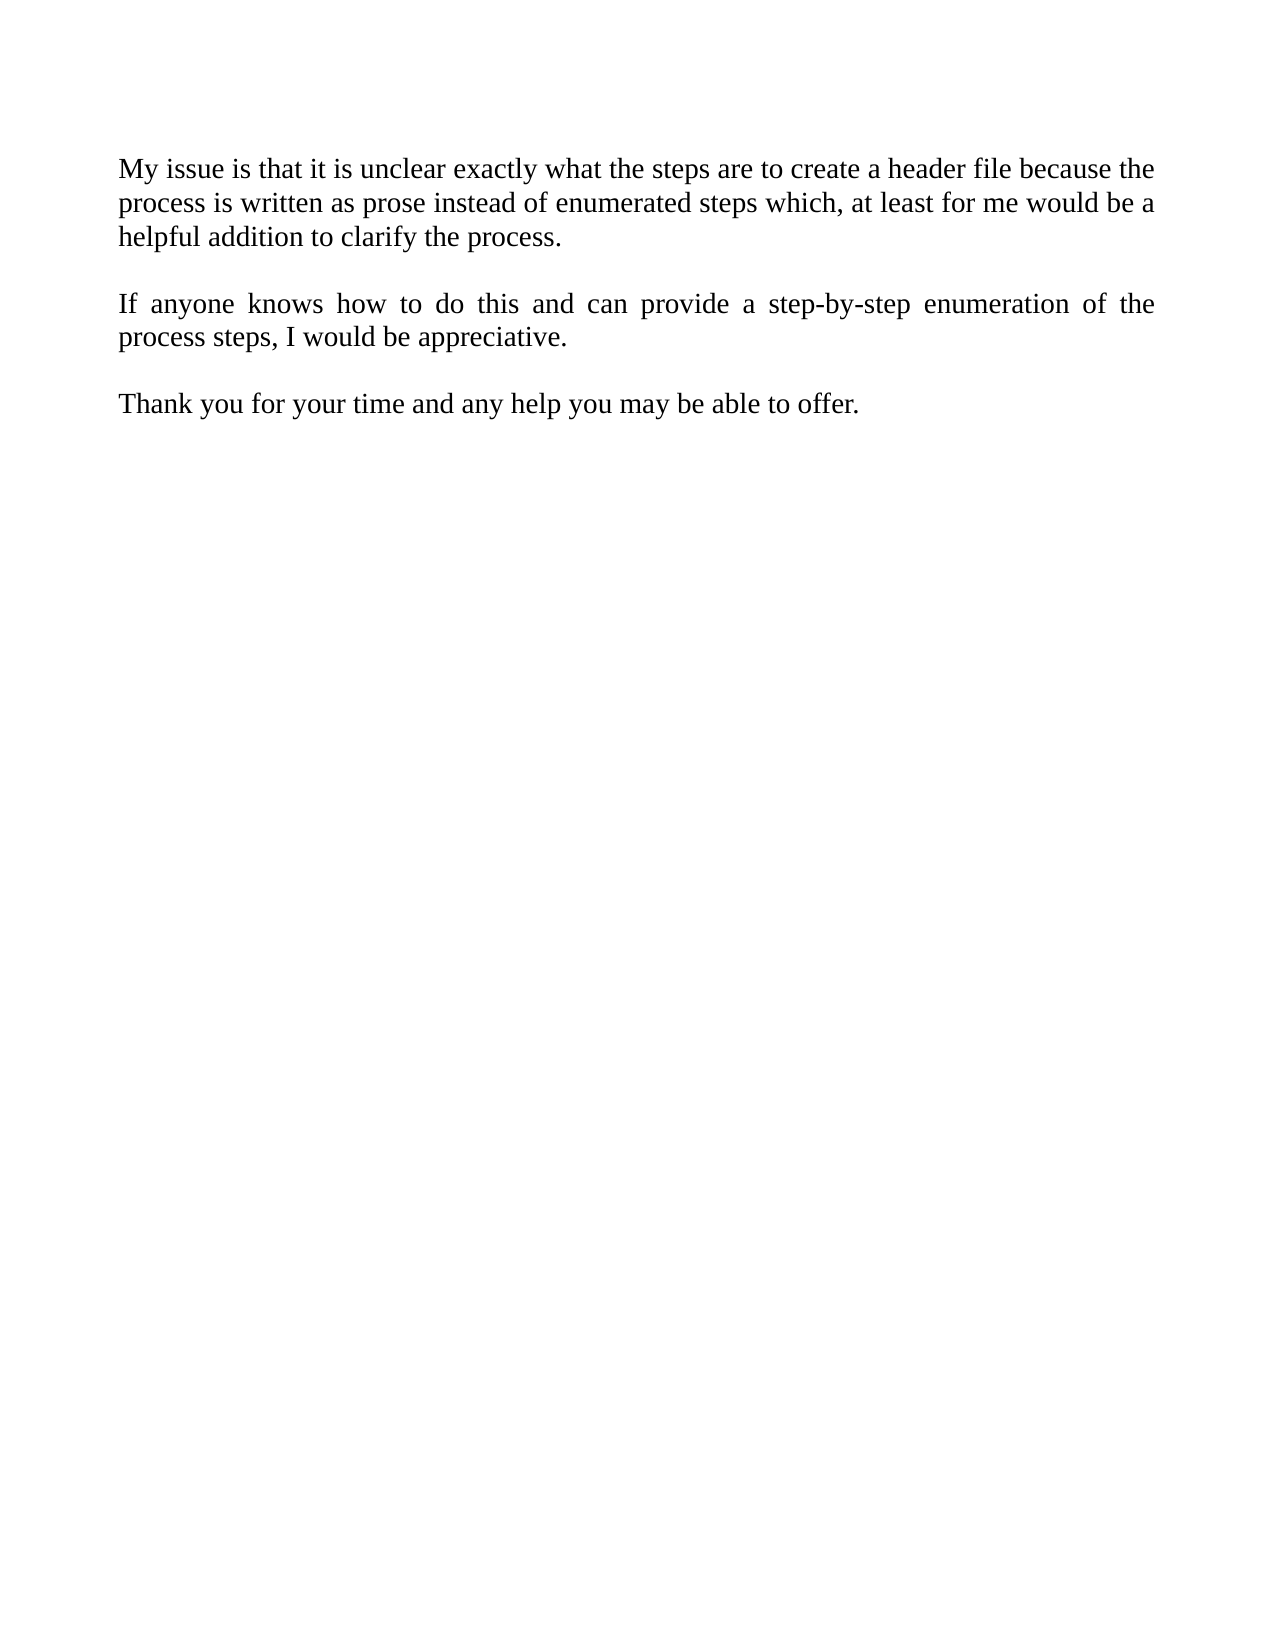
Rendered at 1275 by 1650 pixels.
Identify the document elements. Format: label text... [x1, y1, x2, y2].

text Thank you for your time and any help you may be able to offer. [118, 386, 1157, 420]
text If anyone knows how to do this and can provide a step-by-step enumeration of the process steps, I would be appreciative. [118, 286, 1157, 353]
text My issue is that it is unclear exactly what the steps are to create a header file because the process is written as prose instead of enumerated steps which, at least for me would be a helpful addition to clarify the process. [118, 152, 1157, 252]
